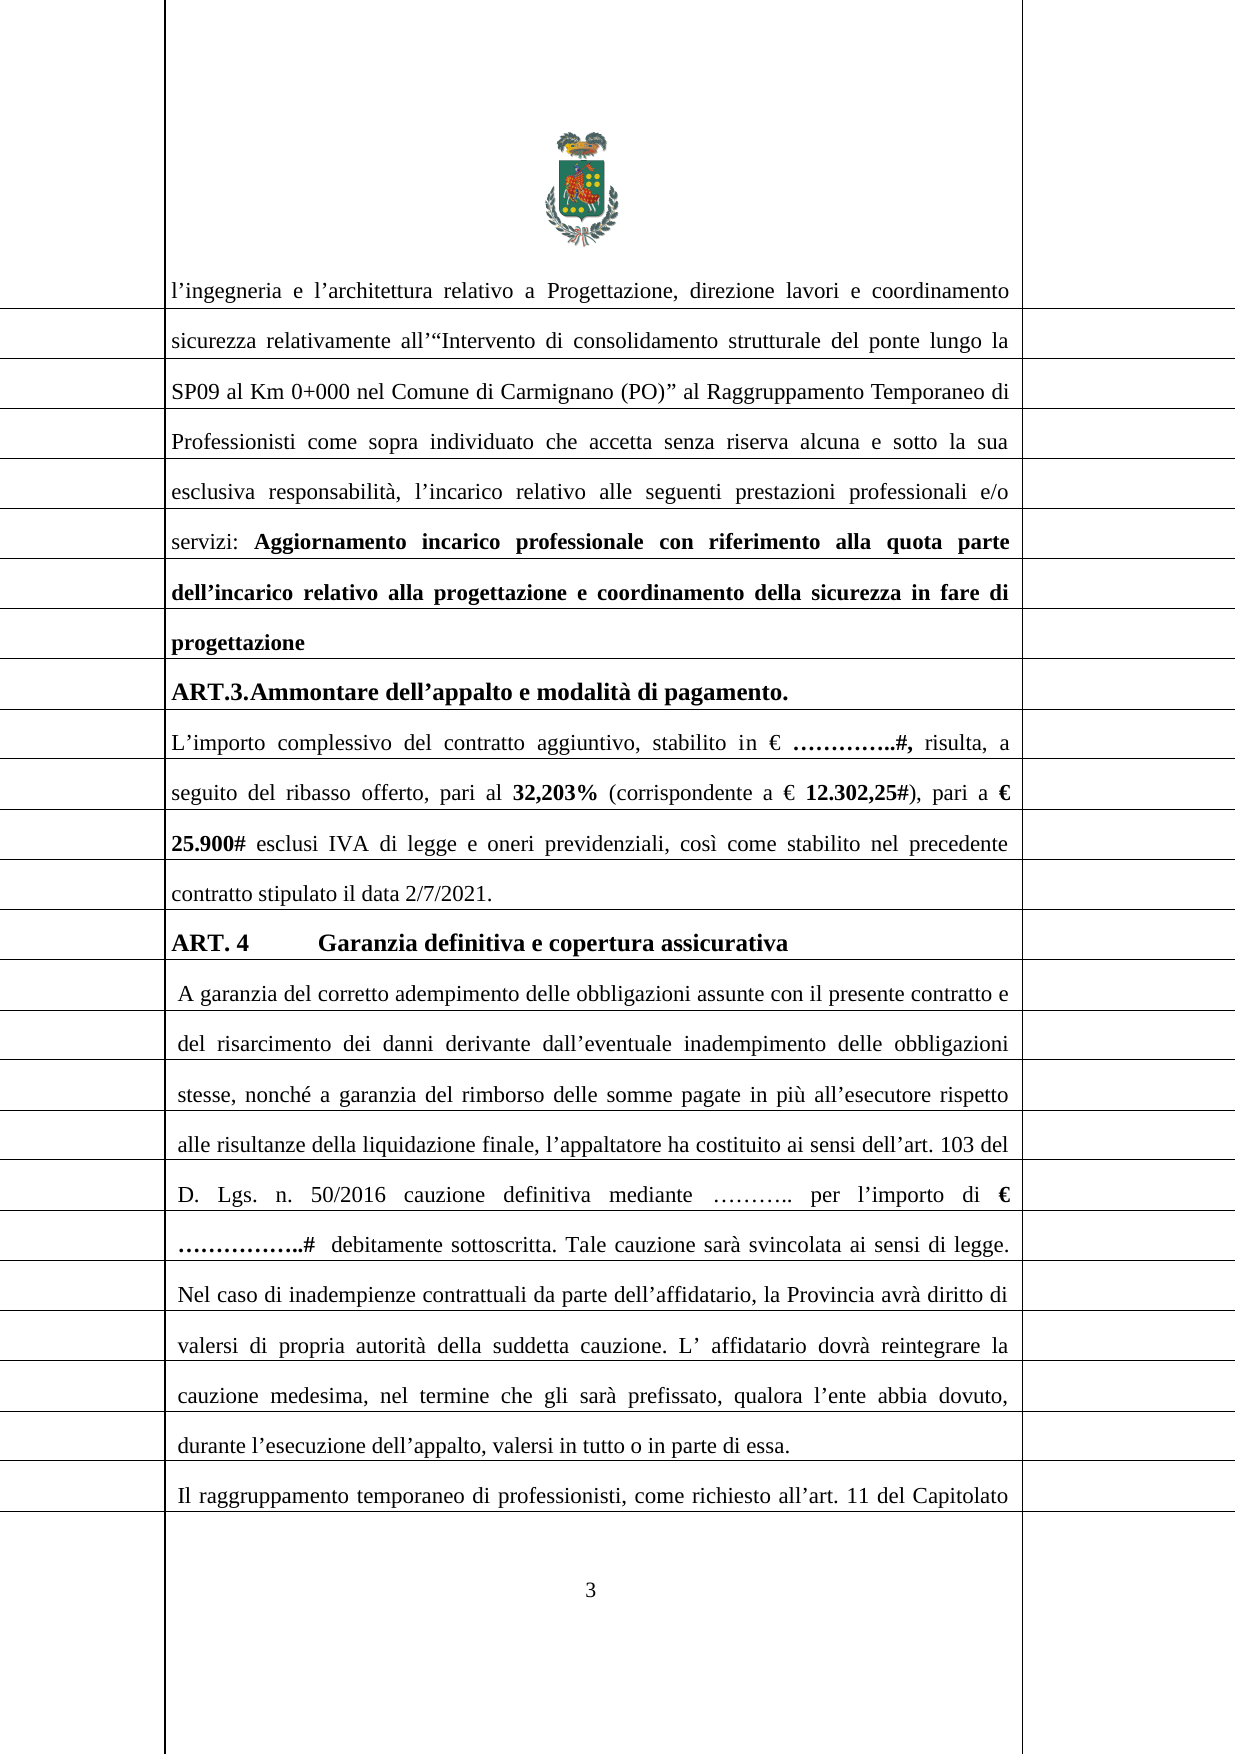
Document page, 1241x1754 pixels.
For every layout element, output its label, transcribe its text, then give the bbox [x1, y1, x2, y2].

text progettazione [171, 609, 1010, 658]
list A garanzia del corretto adempimento delle obbligazioni assunte con il presente contratto e [177, 962, 1010, 1010]
list alle risultanze della liquidazione finale, l’appaltatore ha costituito ai sensi dell’art. 103 del [177, 1111, 1010, 1159]
list cauzione medesima, nel termine che gli sarà prefissato, qualora l’ente abbia dovuto, [177, 1361, 1010, 1411]
list stesse, nonché a garanzia del rimborso delle somme pagate in più all’esecutore rispetto [177, 1060, 1010, 1110]
text SP09 al Km 0+000 nel Comune di Carmignano (PO)” al Raggruppamento Temporaneo di [171, 359, 1010, 408]
text servizi: Aggiornamento incarico professionale con riferimento alla quota parte [171, 509, 1010, 558]
list valersi di propria autorità della suddetta cauzione. L’ affidatario dovrà reintegrare la [177, 1311, 1010, 1360]
list L’importo complessivo del contratto aggiuntivo, stabilito in € …………..#, risulta, a [171, 711, 1010, 758]
list del risarcimento dei danni derivante dall’eventuale inadempimento delle obbligazioni [177, 1011, 1010, 1059]
text l’ingegneria e l’architettura relativo a Progettazione, direzione lavori e coordinamento [171, 259, 1010, 308]
list durante l’esecuzione dell’appalto, valersi in tutto o in parte di essa. [177, 1412, 1010, 1460]
list Nel caso di inadempienze contrattuali da parte dell’affidatario, la Provincia avrà diritto di [177, 1261, 1010, 1310]
list contratto stipulato il data 2/7/2021. [171, 860, 1010, 909]
list ART. 4 Garanzia definitiva e copertura assicurativa [171, 911, 1010, 959]
list seguito del ribasso offerto, pari al 32,203% (corrispondente a € 12.302,25#), pari a € [171, 759, 1010, 809]
list Il raggruppamento temporaneo di professionisti, come richiesto all’art. 11 del Capitolato [177, 1464, 1010, 1511]
text esclusiva responsabilità, l’incarico relativo alle seguenti prestazioni professionali e/o [171, 459, 1010, 508]
text sicurezza relativamente all’“Intervento di consolidamento strutturale del ponte lungo la [171, 309, 1010, 358]
list D. Lgs. n. 50/2016 cauzione definitiva mediante ……….. per l’importo di € [177, 1160, 1010, 1210]
list ……………..# debitamente sottoscritta. Tale cauzione sarà svincolata ai sensi di legge. [177, 1211, 1010, 1260]
text dell’incarico relativo alla progettazione e coordinamento della sicurezza in fare di [171, 559, 1010, 608]
subtitle Ammontare dell’appalto e modalità di pagamento. [171, 660, 1010, 709]
text Professionisti come sopra individuato che accetta senza riserva alcuna e sotto la sua [171, 409, 1010, 458]
list 25.900# esclusi IVA di legge e oneri previdenziali, così come stabilito nel precedente [171, 810, 1010, 859]
